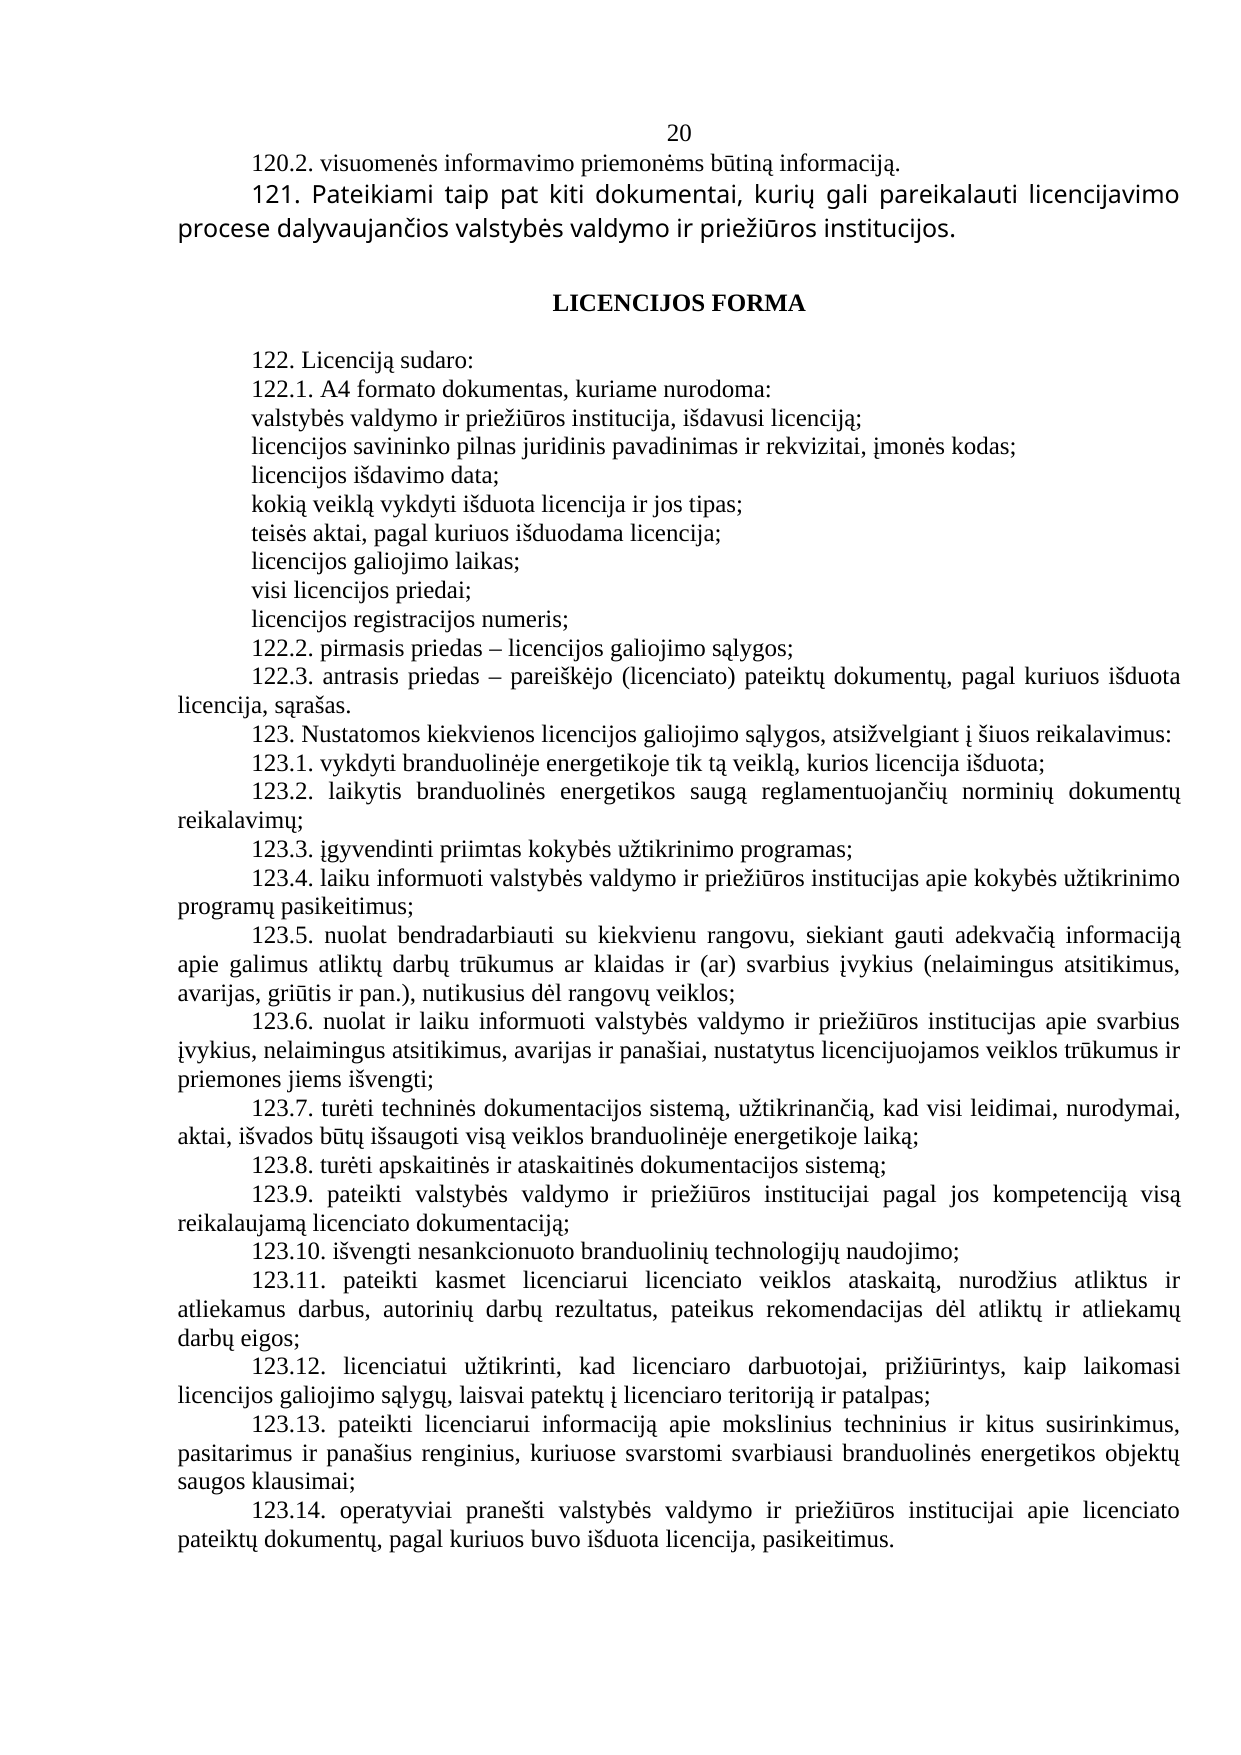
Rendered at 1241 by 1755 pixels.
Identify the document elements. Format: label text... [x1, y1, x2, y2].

text 122.1. A4 formato dokumentas, kuriame nurodoma: [177, 374, 1181, 403]
text 123.2. laikytis branduolinės energetikos saugą reglamentuojančių norminių dokumentų reikalavimų; [177, 776, 1181, 834]
text kokią veiklą vykdyti išduota licencija ir jos tipas; [177, 489, 1181, 518]
text LICENCIJOS FORMA [177, 288, 1181, 316]
text 123.6. nuolat ir laiku informuoti valstybės valdymo ir priežiūros institucijas apie svarbius įvykius, nelaimingus atsitikimus, avarijas ir panašiai, nustatytus licencijuojamos veiklos trūkumus ir priemones jiems išvengti; [177, 1006, 1181, 1093]
text licencijos savininko pilnas juridinis pavadinimas ir rekvizitai, įmonės kodas; [177, 431, 1181, 460]
text 123.8. turėti apskaitinės ir ataskaitinės dokumentacijos sistemą; [177, 1150, 1181, 1179]
text 123.4. laiku informuoti valstybės valdymo ir priežiūros institucijas apie kokybės užtikrinimo programų pasikeitimus; [177, 863, 1181, 920]
text 123.11. pateikti kasmet licenciarui licenciato veiklos ataskaitą, nurodžius atliktus ir atliekamus darbus, autorinių darbų rezultatus, pateikus rekomendacijas dėl atliktų ir atliekamų darbų eigos; [177, 1265, 1181, 1351]
text 122.3. antrasis priedas – pareiškėjo (licenciato) pateiktų dokumentų, pagal kuriuos išduota licencija, sąrašas. [177, 661, 1181, 719]
text 123.14. operatyviai pranešti valstybės valdymo ir priežiūros institucijai apie licenciato pateiktų dokumentų, pagal kuriuos buvo išduota licencija, pasikeitimus. [177, 1495, 1181, 1553]
text visi licencijos priedai; [177, 575, 1181, 604]
text licencijos galiojimo laikas; [177, 546, 1181, 575]
text 123.1. vykdyti branduolinėje energetikoje tik tą veiklą, kurios licencija išduota; [177, 748, 1181, 776]
text teisės aktai, pagal kuriuos išduodama licencija; [177, 518, 1181, 546]
text licencijos registracijos numeris; [177, 604, 1181, 633]
text 122. Licenciją sudaro: [177, 345, 1181, 374]
text licencijos išdavimo data; [177, 460, 1181, 489]
text 123. Nustatomos kiekvienos licencijos galiojimo sąlygos, atsižvelgiant į šiuos reikalavimus: [177, 719, 1181, 748]
text 123.12. licenciatui užtikrinti, kad licenciaro darbuotojai, prižiūrintys, kaip laikomasi licencijos galiojimo sąlygų, laisvai patektų į licenciaro teritoriją ir patalpas; [177, 1351, 1181, 1409]
text 122.2. pirmasis priedas – licencijos galiojimo sąlygos; [177, 633, 1181, 661]
text 123.5. nuolat bendradarbiauti su kiekvienu rangovu, siekiant gauti adekvačią informaciją apie galimus atliktų darbų trūkumus ar klaidas ir (ar) svarbius įvykius (nelaimingus atsitikimus, avarijas, griūtis ir pan.), nutikusius dėl rangovų veiklos; [177, 920, 1181, 1006]
text 123.9. pateikti valstybės valdymo ir priežiūros institucijai pagal jos kompetenciją visą reikalaujamą licenciato dokumentaciją; [177, 1179, 1181, 1236]
text valstybės valdymo ir priežiūros institucija, išdavusi licenciją; [177, 403, 1181, 431]
text 121. Pateikiami taip pat kiti dokumentai, kurių gali pareikalauti licencijavimo procese dalyvaujančios valstybės valdymo ir priežiūros institucijos. [177, 176, 1181, 244]
text 123.7. turėti techninės dokumentacijos sistemą, užtikrinančią, kad visi leidimai, nurodymai, aktai, išvados būtų išsaugoti visą veiklos branduolinėje energetikoje laiką; [177, 1093, 1181, 1150]
text 123.10. išvengti nesankcionuoto branduolinių technologijų naudojimo; [177, 1236, 1181, 1265]
text 120.2. visuomenės informavimo priemonėms būtiną informaciją. [177, 148, 1181, 176]
text 123.3. įgyvendinti priimtas kokybės užtikrinimo programas; [177, 834, 1181, 863]
text 123.13. pateikti licenciarui informaciją apie mokslinius techninius ir kitus susirinkimus, pasitarimus ir panašius renginius, kuriuose svarstomi svarbiausi branduolinės energetikos objektų saugos klausimai; [177, 1409, 1181, 1495]
